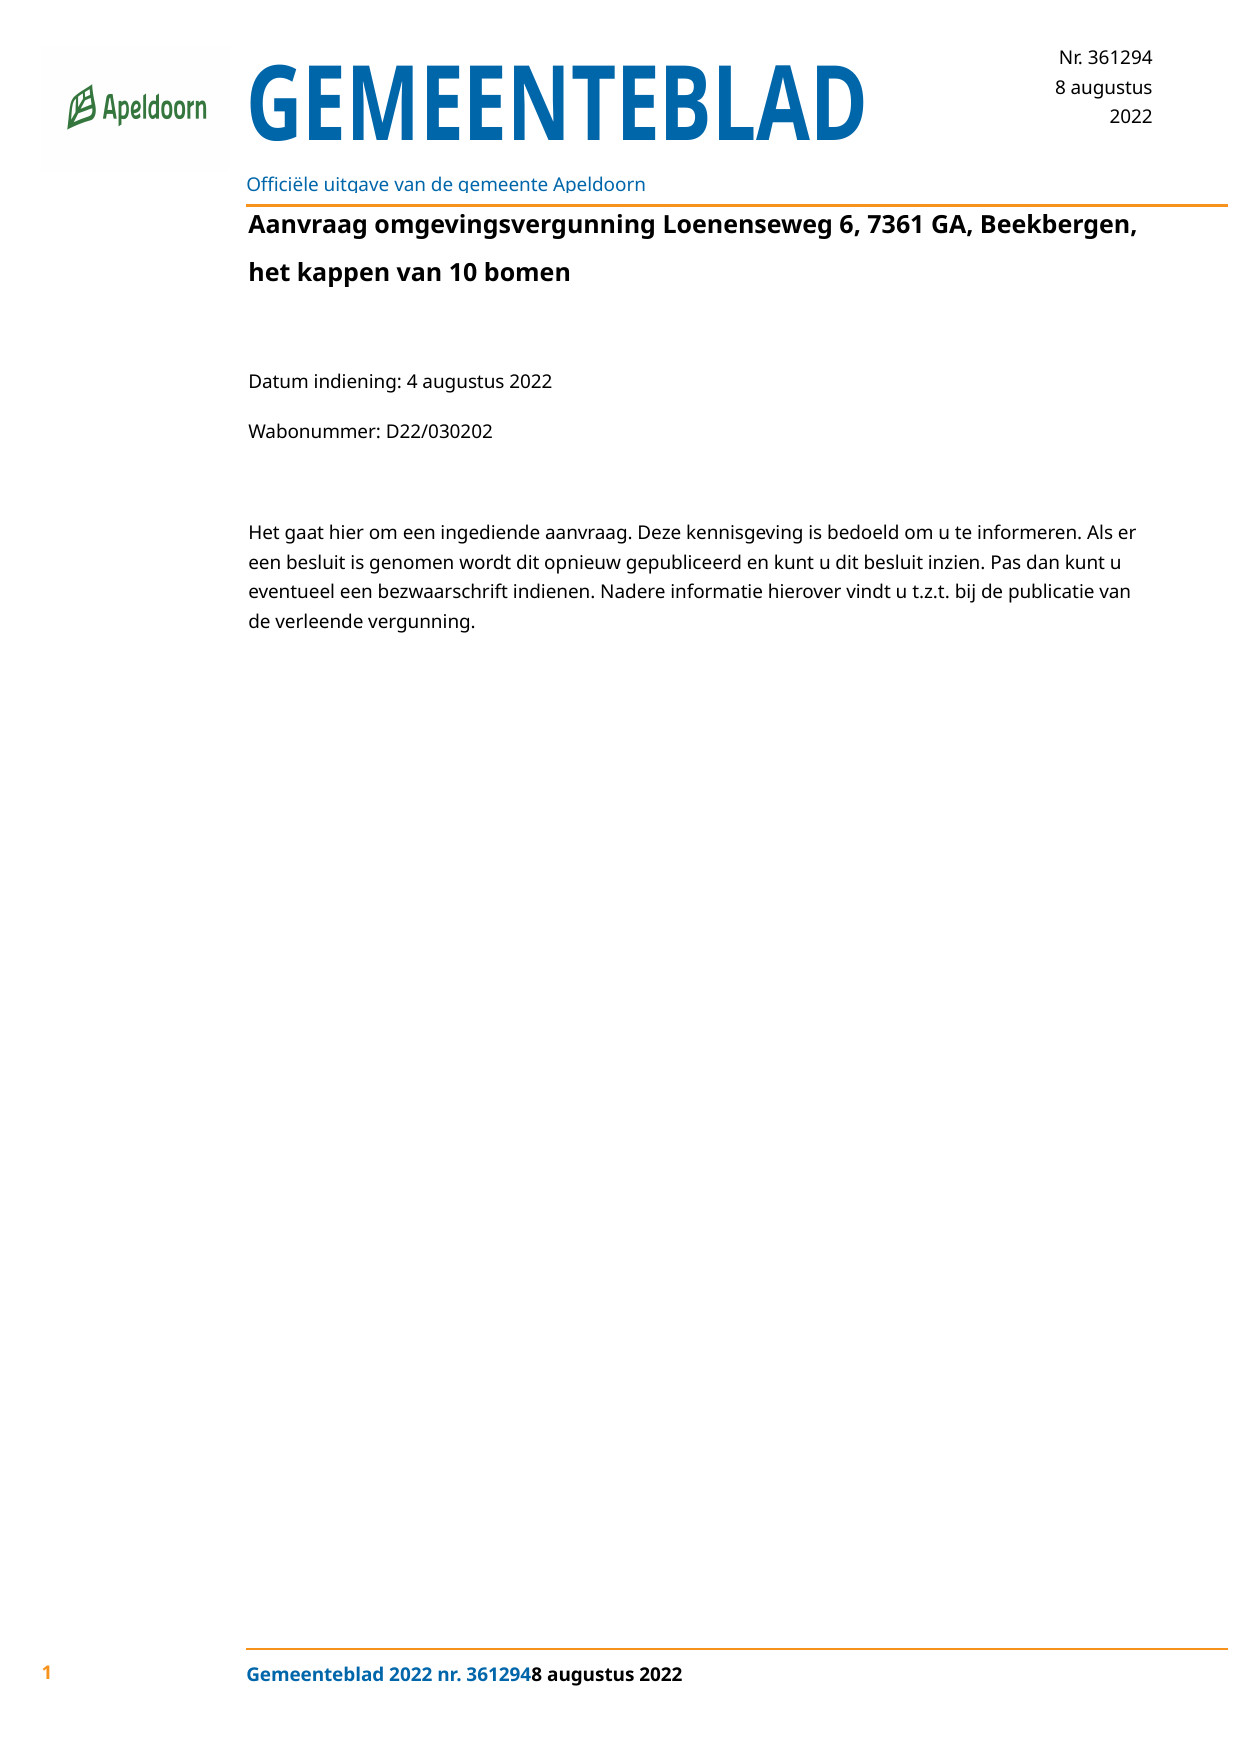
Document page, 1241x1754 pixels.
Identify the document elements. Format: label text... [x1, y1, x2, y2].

text Wabonummer: D22/030202 [248, 419, 1152, 444]
text Het gaat hier om een ingediende aanvraag. Deze kennisgeving is bedoeld om u te informeren. Als er een besluit is genomen wordt dit opnieuw gepubliceerd en kunt u dit besluit inzien. Pas dan kunt u eventueel een bezwaarschrift indienen. Nadere informatie hierover vindt u t.z.t. bij de publicatie van de verleende vergunning. [248, 519, 1152, 634]
picture [41, 47, 231, 172]
text Aanvraag omgevingsvergunning Loenenseweg 6, 7361 GA, Beekbergen, het kappen van 10 bomen [248, 207, 1152, 288]
text Datum indiening: 4 augustus 2022 [248, 368, 1152, 394]
